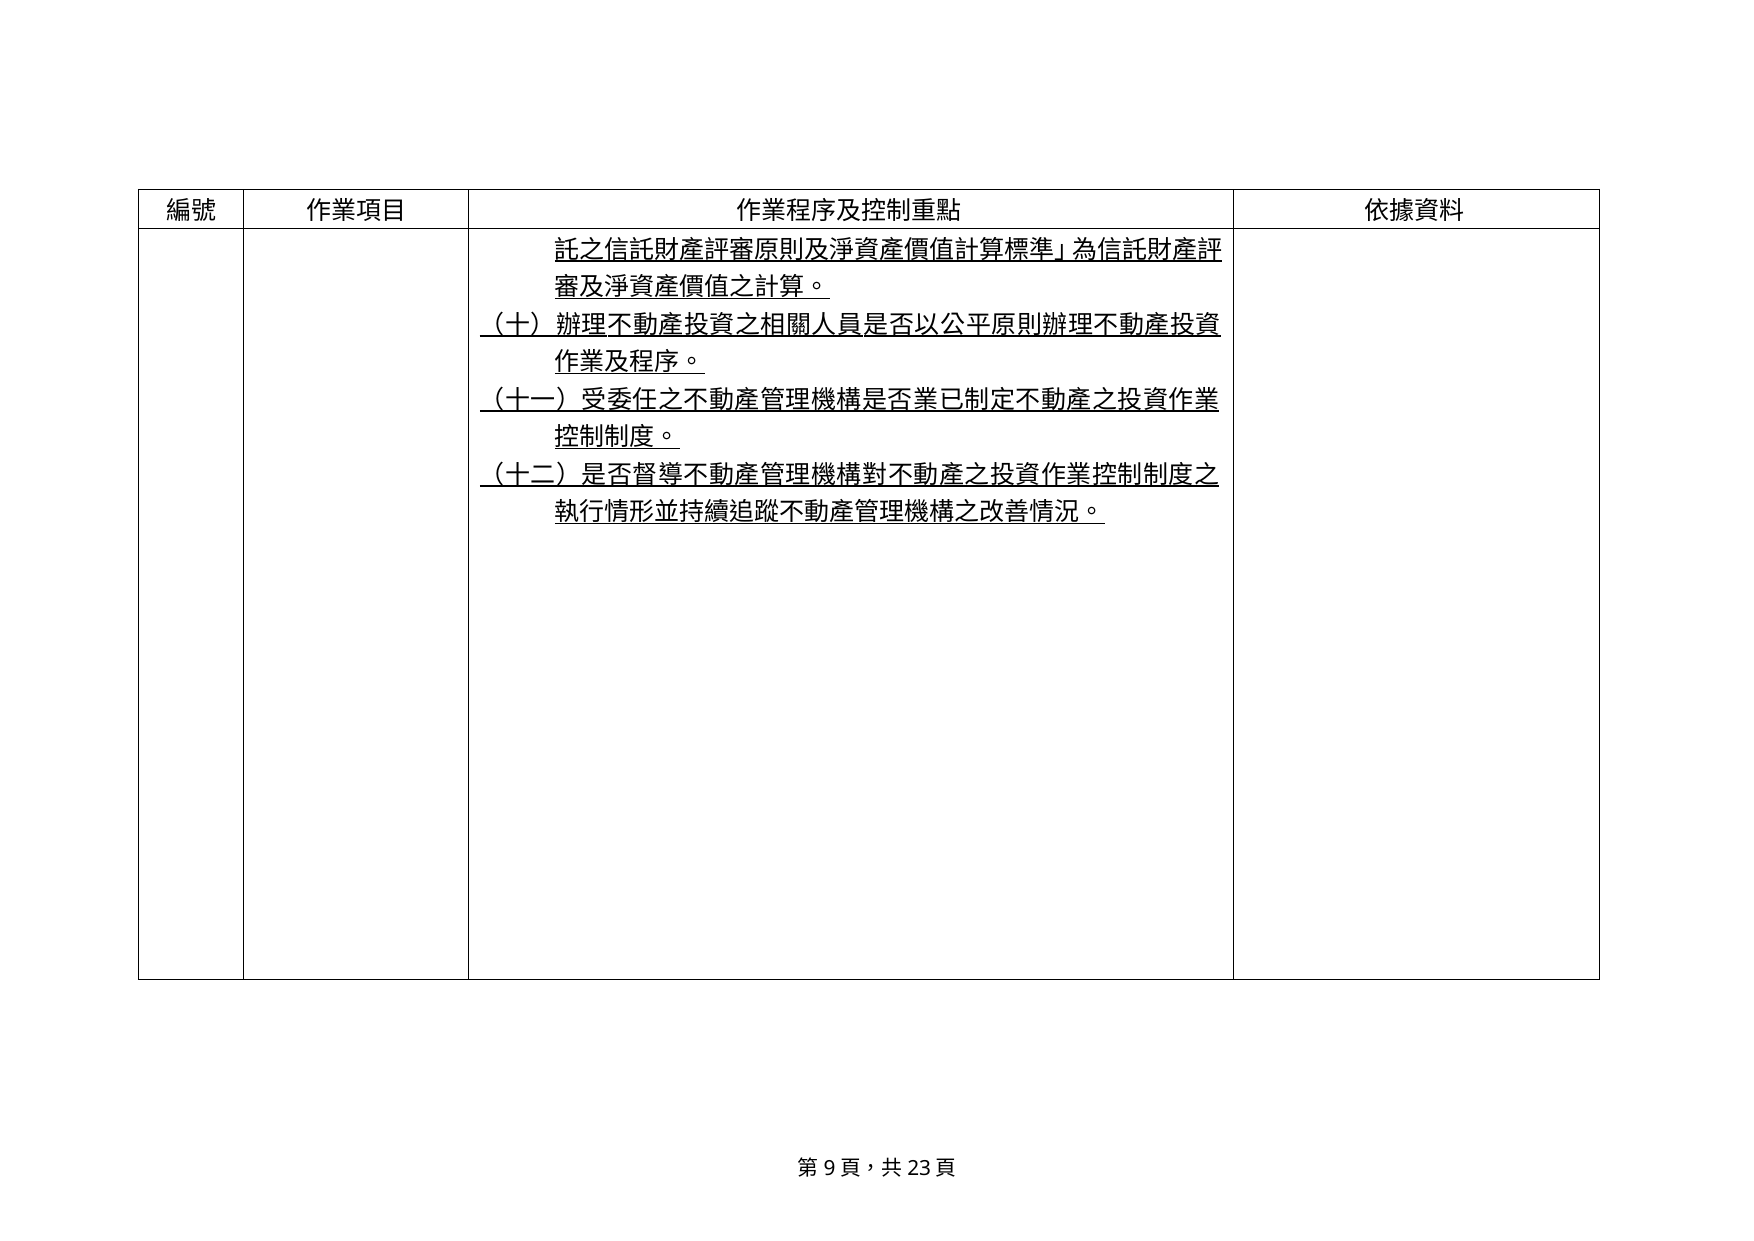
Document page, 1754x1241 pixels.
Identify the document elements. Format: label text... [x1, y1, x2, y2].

table_header 作業項目 [244, 190, 468, 227]
table_cell [244, 229, 468, 978]
table_cell [139, 229, 243, 978]
table_header 依據資料 [1234, 190, 1599, 227]
table_cell [1234, 229, 1599, 978]
table_cell 託之信託財產評審原則及淨資產價值計算標準」為信託財產評審及淨資產價值之計算。 （十）辦理不動產投資之相關人員是否以公平原則辦理不動產投資作業及程序。 （十一）受委任之不動產管理機構是否業已制定不動產之投資作業控制制度。 （十二）是否督導不動產管理機構對不動產之投資作業控制制度之執行情形並持續追蹤不動產管理機構之改善情況。 [469, 229, 1233, 978]
table_header 作業程序及控制重點 [469, 190, 1233, 227]
table_header 編號 [139, 190, 243, 227]
